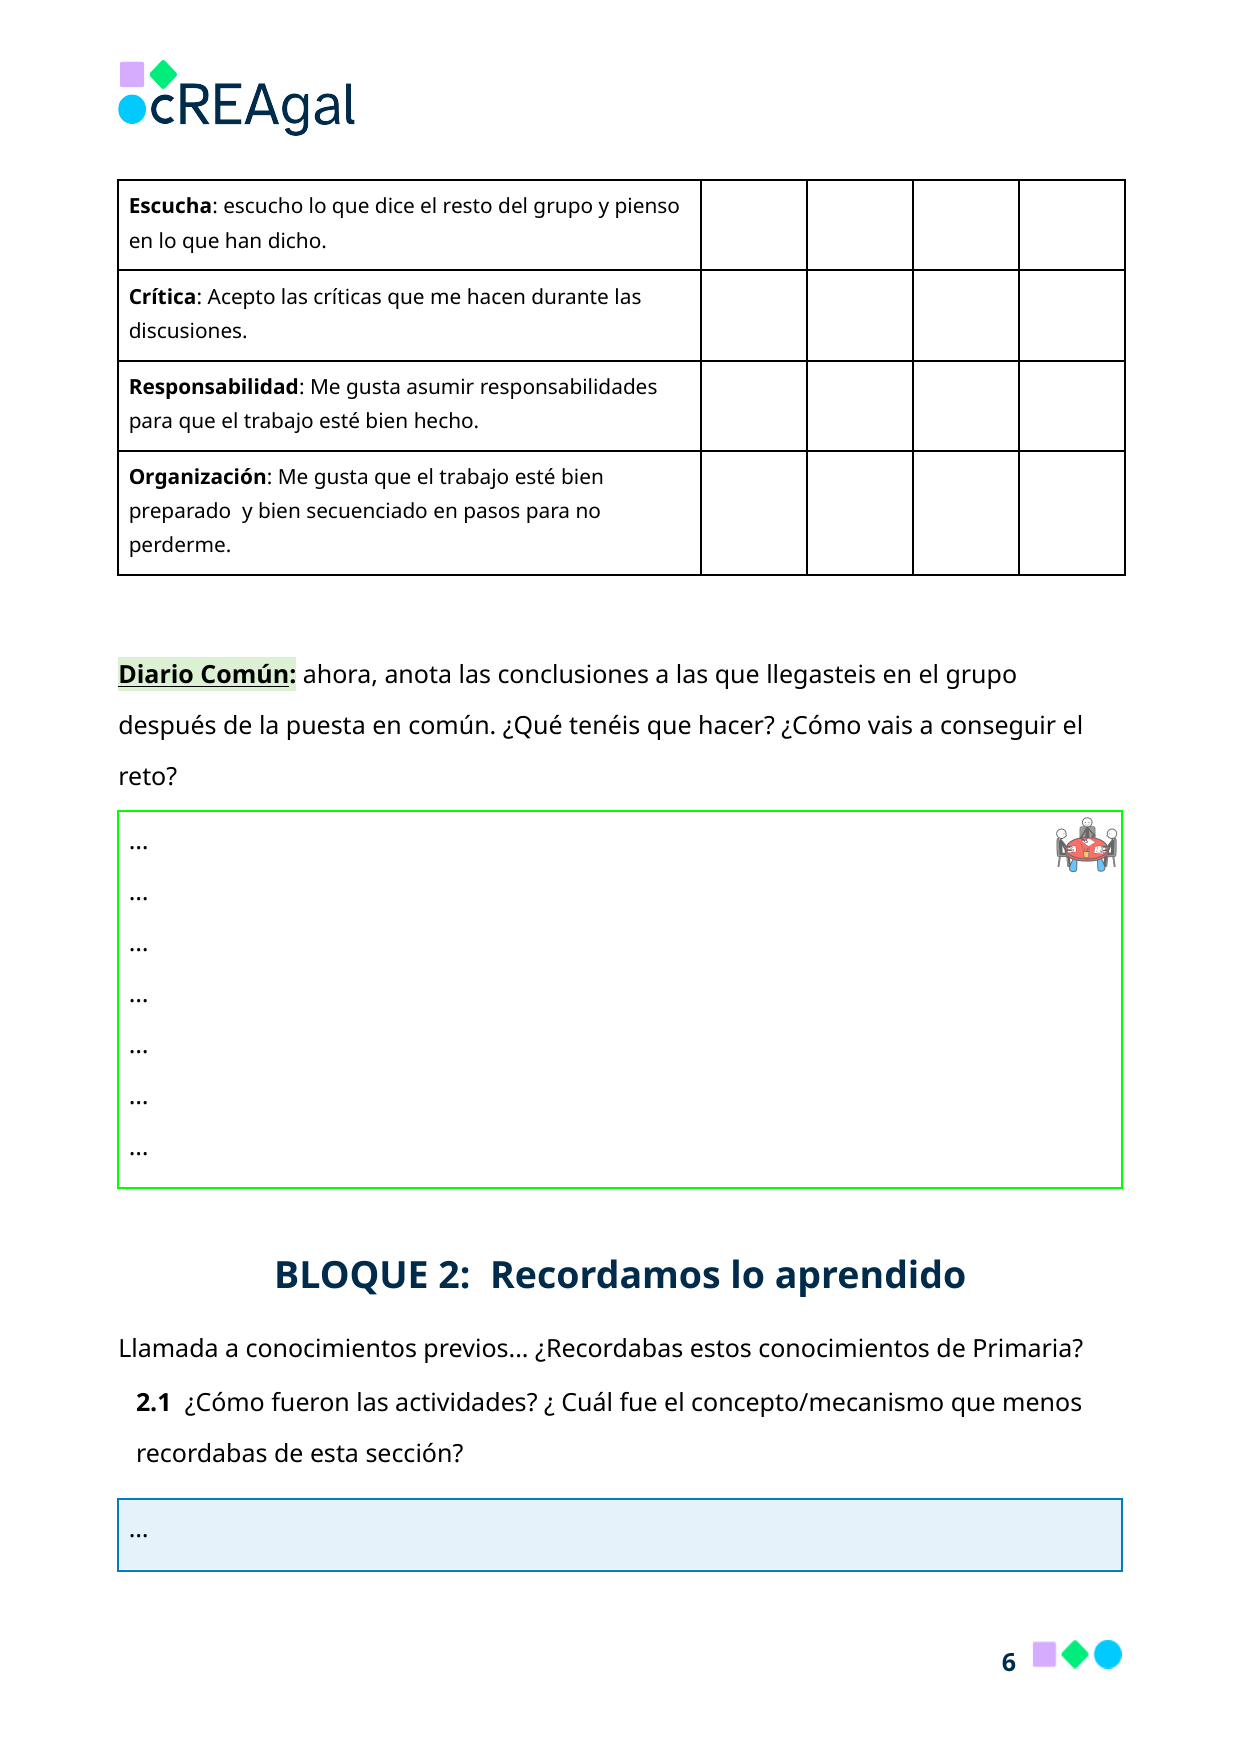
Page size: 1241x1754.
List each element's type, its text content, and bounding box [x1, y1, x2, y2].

table_cell [914, 181, 1018, 269]
table_cell [702, 362, 806, 450]
table_cell [1020, 362, 1124, 450]
list Llamada a conocimientos previos... ¿Recordabas estos conocimientos de Primaria? [118, 1331, 1122, 1365]
picture [1111, 1657, 1122, 1669]
picture [118, 60, 355, 136]
table_cell [702, 271, 806, 359]
table_cell [914, 271, 1018, 359]
table_cell [914, 452, 1018, 574]
table_cell [1020, 181, 1124, 269]
table_header … [119, 1500, 1121, 1569]
table_cell [702, 181, 806, 269]
table_cell [1020, 452, 1124, 574]
table_cell [702, 452, 806, 574]
text Diario Común: ahora, anota las conclusiones a las que llegasteis en el grupo después de la puesta en común. ¿Qué tenéis que hacer? ¿Cómo vais a conseguir el reto? [118, 657, 1122, 793]
table_cell Escucha: escucho lo que dice el resto del grupo y pienso en lo que han dicho. [119, 181, 700, 269]
list 2.1 ¿Cómo fueron las actividades? ¿ Cuál fue el concepto/mecanismo que menos recordabas de esta sección? [136, 1384, 1122, 1469]
table_cell Responsabilidad: Me gusta asumir responsabilidades para que el trabajo esté bien hecho. [119, 362, 700, 450]
table_cell [808, 362, 912, 450]
table_cell Crítica: Acepto las críticas que me hacen durante las discusiones. [119, 271, 700, 359]
subtitle BLOQUE 2: Recordamos lo aprendido [118, 1248, 1122, 1299]
table_cell [808, 181, 912, 269]
table_cell [1020, 271, 1124, 359]
table_cell Organización: Me gusta que el trabajo esté bien preparado y bien secuenciado en pasos para no perderme. [119, 452, 700, 574]
picture [1112, 1640, 1122, 1651]
table_cell [808, 271, 912, 359]
table_cell [914, 362, 1018, 450]
table_cell [808, 452, 912, 574]
table_header … … … … … … … [119, 812, 1121, 1187]
picture [1032, 1640, 1105, 1669]
